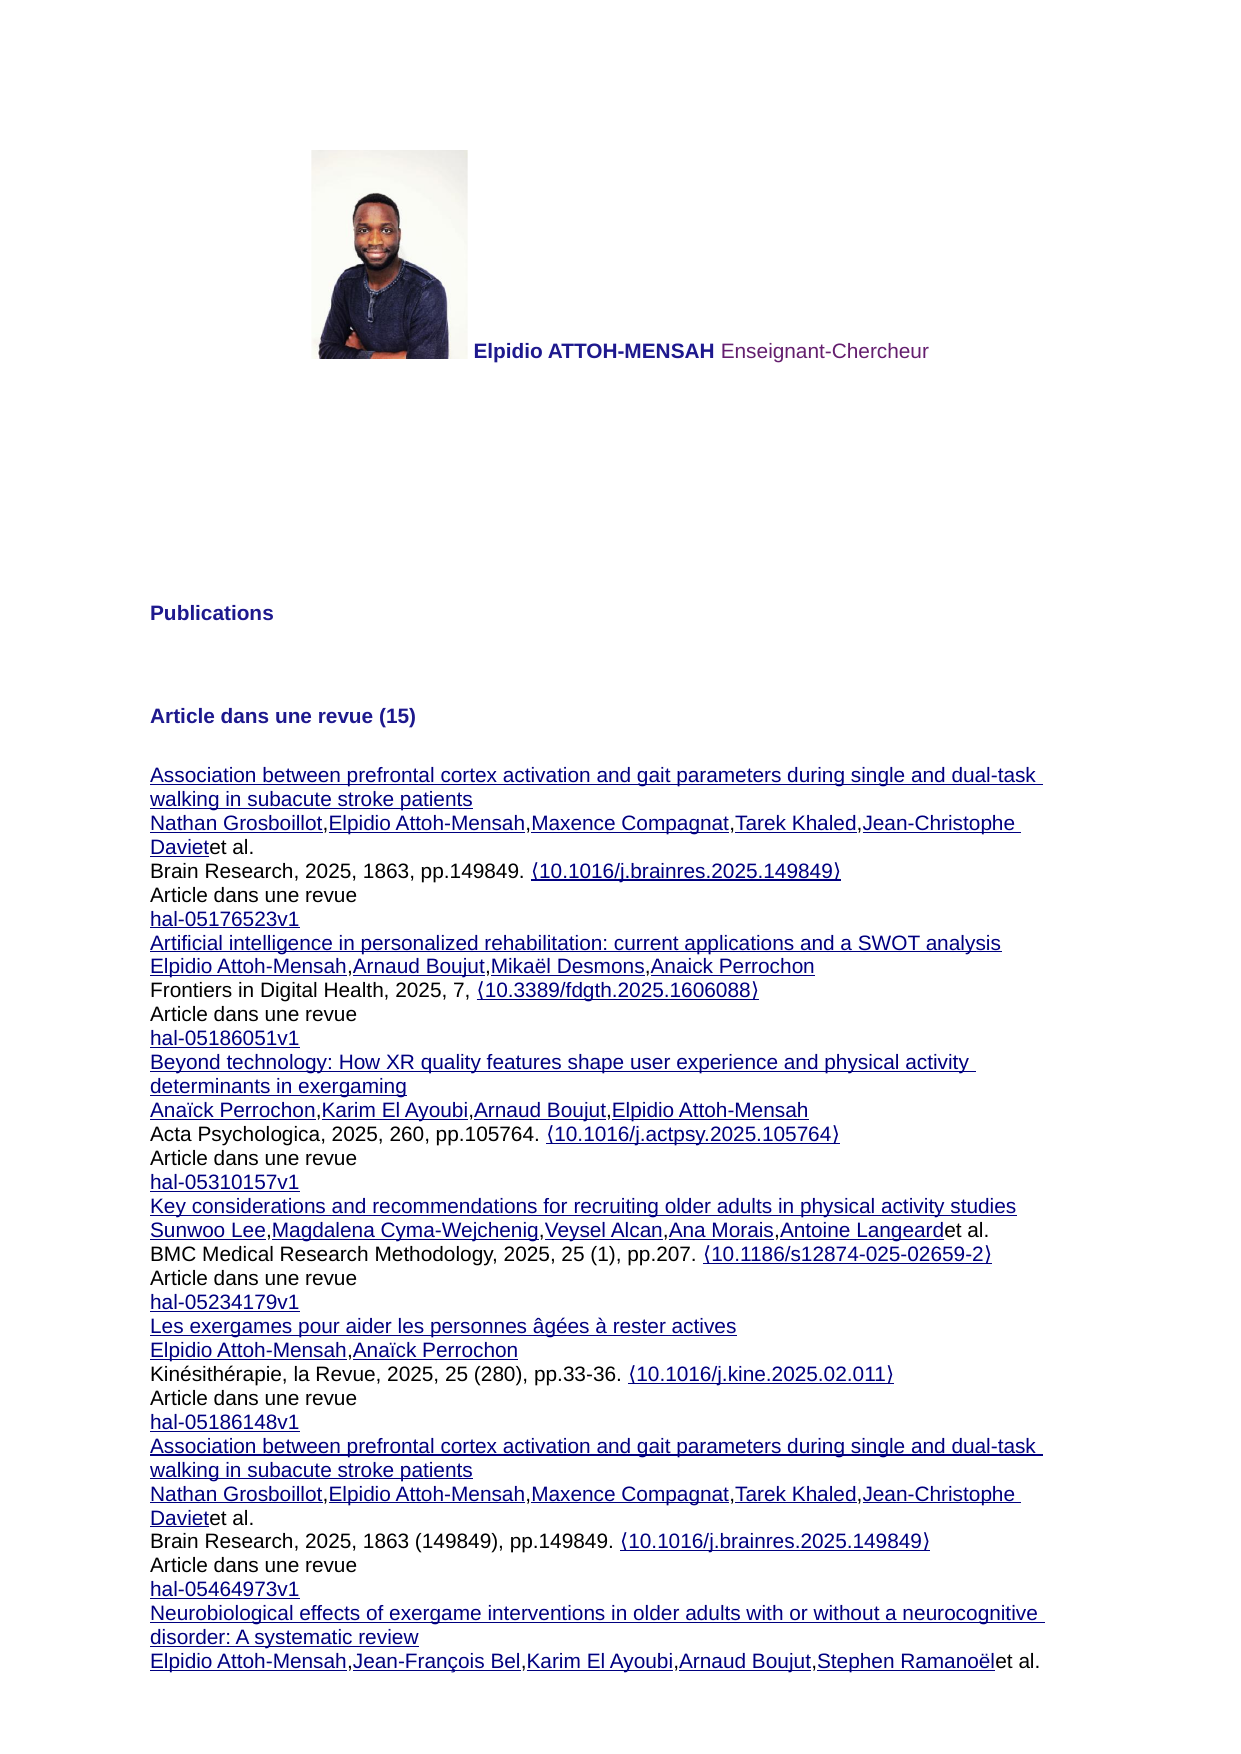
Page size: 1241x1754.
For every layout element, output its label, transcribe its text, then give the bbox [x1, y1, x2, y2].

picture [311, 150, 468, 359]
table_cell Key considerations and recommendations for recruiting older adults in physical activity studies Sunwoo Lee,Magdalena Cyma-Wejchenig,Veysel Alcan,Ana Morais,Antoine Langeardet al. BMC Medical Research Methodology, 2025, 25 (1), pp.207. ⟨10.1186/s12874-025-02659-2⟩ Article dans une revue hal-05234179v1 [150, 1194, 1090, 1314]
subtitle Publications [150, 601, 1090, 625]
table_header Association between prefrontal cortex activation and gait parameters during single and dual-task walking in subacute stroke patients Nathan Grosboillot,Elpidio Attoh-Mensah,Maxence Compagnat,Tarek Khaled,Jean-Christophe Davietet al. Brain Research, 2025, 1863, pp.149849. ⟨10.1016/j.brainres.2025.149849⟩ Article dans une revue hal-05176523v1 [150, 763, 1090, 930]
table_cell Artificial intelligence in personalized rehabilitation: current applications and a SWOT analysis Elpidio Attoh-Mensah,Arnaud Boujut,Mikaël Desmons,Anaick Perrochon Frontiers in Digital Health, 2025, 7, ⟨10.3389/fdgth.2025.1606088⟩ Article dans une revue hal-05186051v1 [150, 930, 1090, 1050]
table_cell Association between prefrontal cortex activation and gait parameters during single and dual-task walking in subacute stroke patients Nathan Grosboillot,Elpidio Attoh-Mensah,Maxence Compagnat,Tarek Khaled,Jean-Christophe Davietet al. Brain Research, 2025, 1863 (149849), pp.149849. ⟨10.1016/j.brainres.2025.149849⟩ Article dans une revue hal-05464973v1 [150, 1434, 1090, 1601]
table_cell Neurobiological effects of exergame interventions in older adults with or without a neurocognitive disorder: A systematic review Elpidio Attoh-Mensah,Jean-François Bel,Karim El Ayoubi,Arnaud Boujut,Stephen Ramanoëlet al. [150, 1601, 1090, 1673]
table_cell Beyond technology: How XR quality features shape user experience and physical activity determinants in exergaming Anaïck Perrochon,Karim El Ayoubi,Arnaud Boujut,Elpidio Attoh-Mensah Acta Psychologica, 2025, 260, pp.105764. ⟨10.1016/j.actpsy.2025.105764⟩ Article dans une revue hal-05310157v1 [150, 1050, 1090, 1194]
table_cell Les exergames pour aider les personnes âgées à rester actives Elpidio Attoh-Mensah,Anaïck Perrochon Kinésithérapie, la Revue, 2025, 25 (280), pp.33-36. ⟨10.1016/j.kine.2025.02.011⟩ Article dans une revue hal-05186148v1 [150, 1314, 1090, 1433]
subtitle Article dans une revue (15) [150, 704, 1090, 728]
subtitle Elpidio ATTOH-MENSAH Enseignant-Chercheur [150, 150, 1090, 363]
